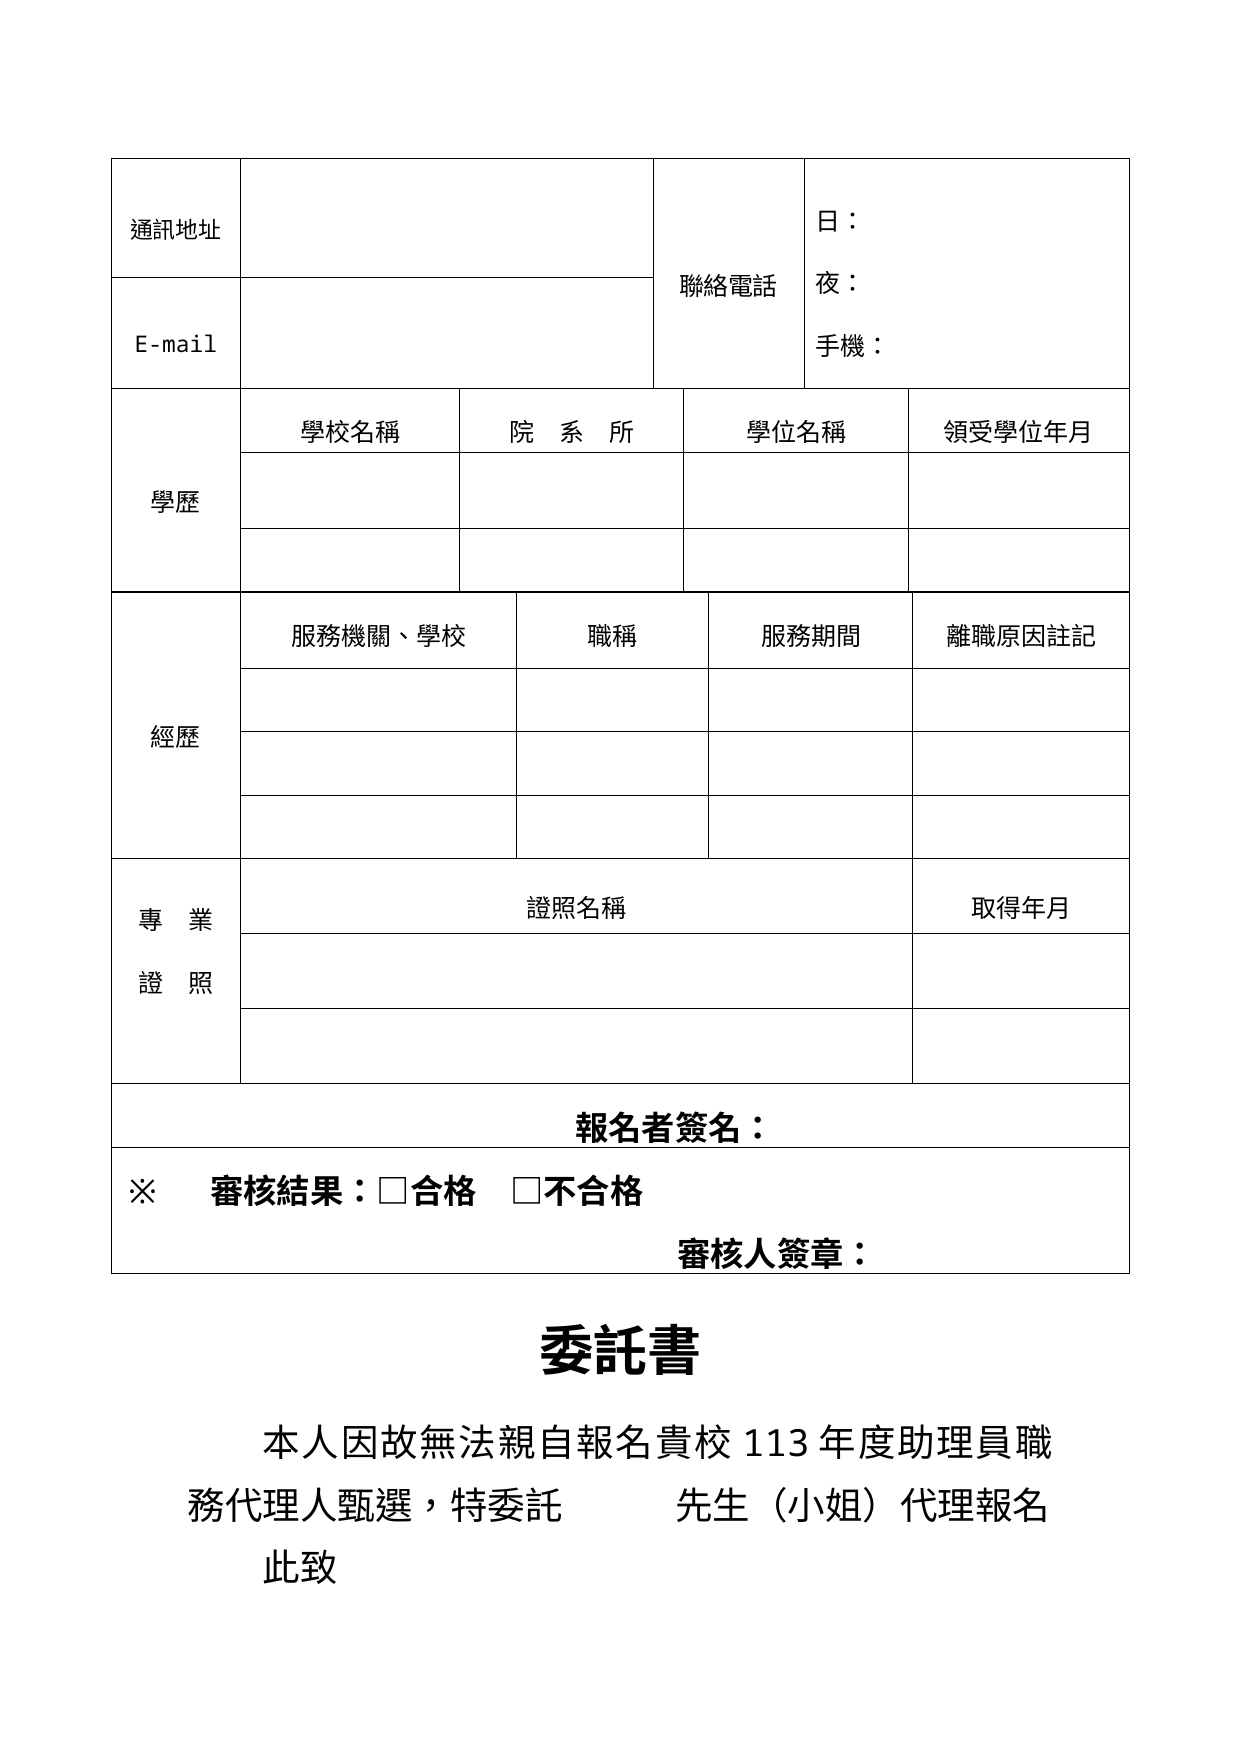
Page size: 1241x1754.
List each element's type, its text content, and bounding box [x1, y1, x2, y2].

table_cell 審核結果：□合格 □不合格 審核人簽章： [112, 1148, 1129, 1273]
table_cell [241, 796, 516, 858]
table_cell [709, 796, 912, 858]
table_cell [913, 796, 1129, 858]
table_cell [241, 732, 516, 794]
text 委託書 [187, 1274, 1053, 1399]
table_cell 日： 夜： 手機： [805, 159, 1129, 388]
table_cell 學位名稱 [684, 389, 908, 452]
table_cell [460, 453, 683, 528]
table_cell [909, 453, 1129, 528]
table_cell 取得年月 [913, 859, 1129, 933]
table_cell [913, 934, 1129, 1008]
table_cell [241, 669, 516, 731]
table_cell [517, 669, 708, 731]
table_cell [241, 453, 459, 528]
table_cell [460, 529, 683, 591]
table_cell [684, 529, 908, 591]
table_cell 專 業 證 照 [112, 859, 240, 1083]
table_cell 報名者簽名： [112, 1084, 1129, 1147]
table_cell 服務期間 [709, 593, 912, 667]
table_cell [684, 453, 908, 528]
table_cell 證照名稱 [241, 859, 912, 933]
table_cell [241, 1009, 912, 1083]
table_cell [909, 529, 1129, 591]
table_cell 聯絡電話 [654, 159, 804, 388]
table_cell [913, 669, 1129, 731]
table_cell 經歷 [112, 593, 240, 858]
table_cell 離職原因註記 [913, 593, 1129, 667]
table_cell [517, 732, 708, 794]
table_cell [709, 669, 912, 731]
table_cell [913, 1009, 1129, 1083]
table_cell 通訊地址 [112, 159, 240, 277]
table_cell [241, 278, 653, 388]
table_cell [241, 159, 653, 277]
table_cell 院 系 所 [460, 389, 683, 452]
table_cell E-mail [112, 278, 240, 388]
table_cell 職稱 [517, 593, 708, 667]
table_cell 領受學位年月 [909, 389, 1129, 452]
table_cell [913, 732, 1129, 794]
table_cell [709, 732, 912, 794]
table_cell 學校名稱 [241, 389, 459, 452]
table_cell [241, 934, 912, 1008]
table_cell [241, 529, 459, 591]
text 本人因故無法親自報名貴校113年度助理員職務代理人甄選，特委託 先生（小姐）代理報名 [187, 1399, 1053, 1524]
table_cell [517, 796, 708, 858]
text 此致 [187, 1524, 1053, 1586]
table_cell 學歷 [112, 389, 240, 591]
table_cell 服務機關、學校 [241, 593, 516, 667]
